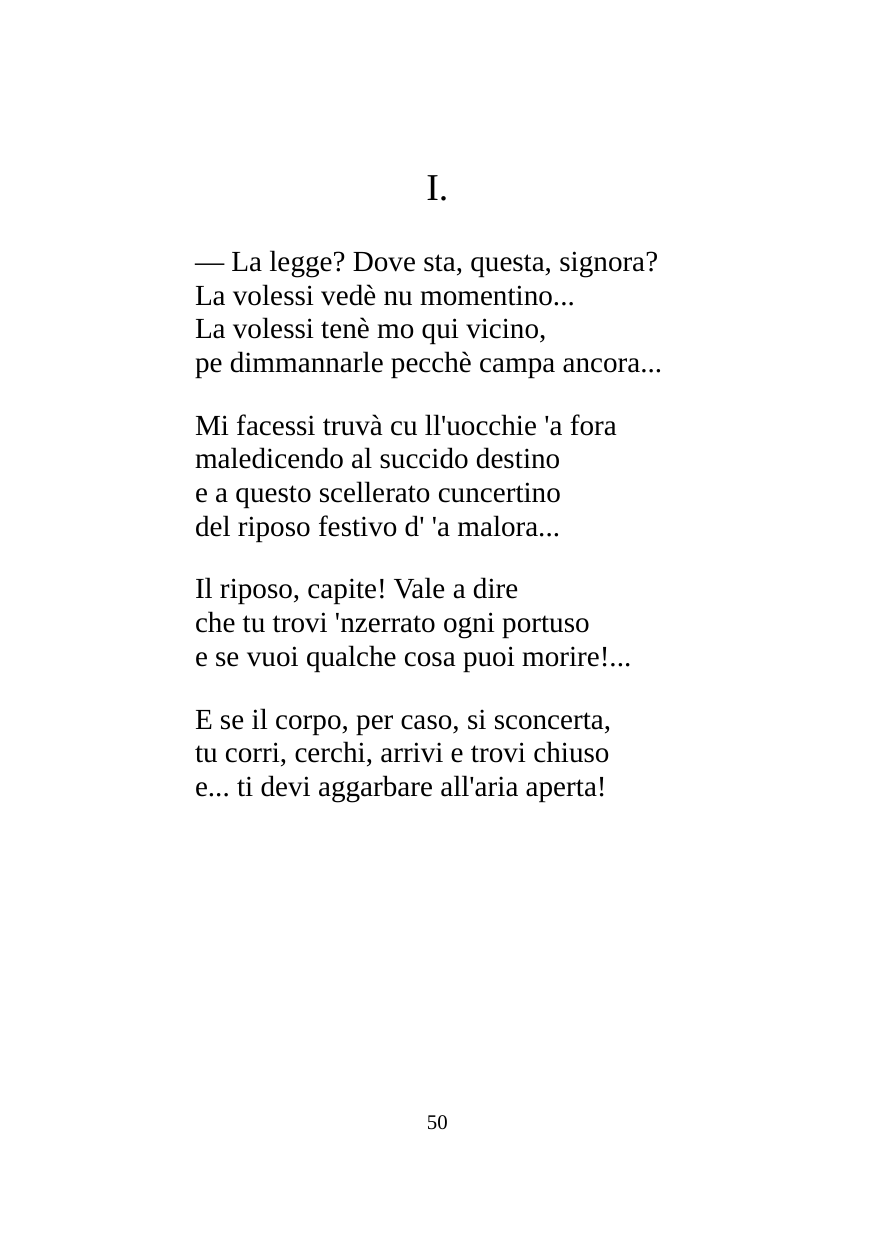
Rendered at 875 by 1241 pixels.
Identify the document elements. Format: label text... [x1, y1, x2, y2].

subtitle I. [106, 165, 768, 209]
text E se il corpo, per caso, si sconcerta, tu corri, cerchi, arrivi e trovi chiuso e... ti devi aggarbare all'aria aperta! [195, 702, 768, 802]
text Mi facessi truvà cu ll'uocchie 'a fora maledicendo al succido destino e a questo scellerato cuncertino del riposo festivo d' 'a malora... [195, 408, 768, 542]
text — La legge? Dove sta, questa, signora? La volessi vedè nu momentino... La volessi tenè mo qui vicino, pe dimmannarle pecchè campa ancora... [195, 244, 768, 378]
text Il riposo, capite! Vale a dire che tu trovi 'nzerrato ogni portuso e se vuoi qualche cosa puoi morire!... [195, 572, 768, 672]
